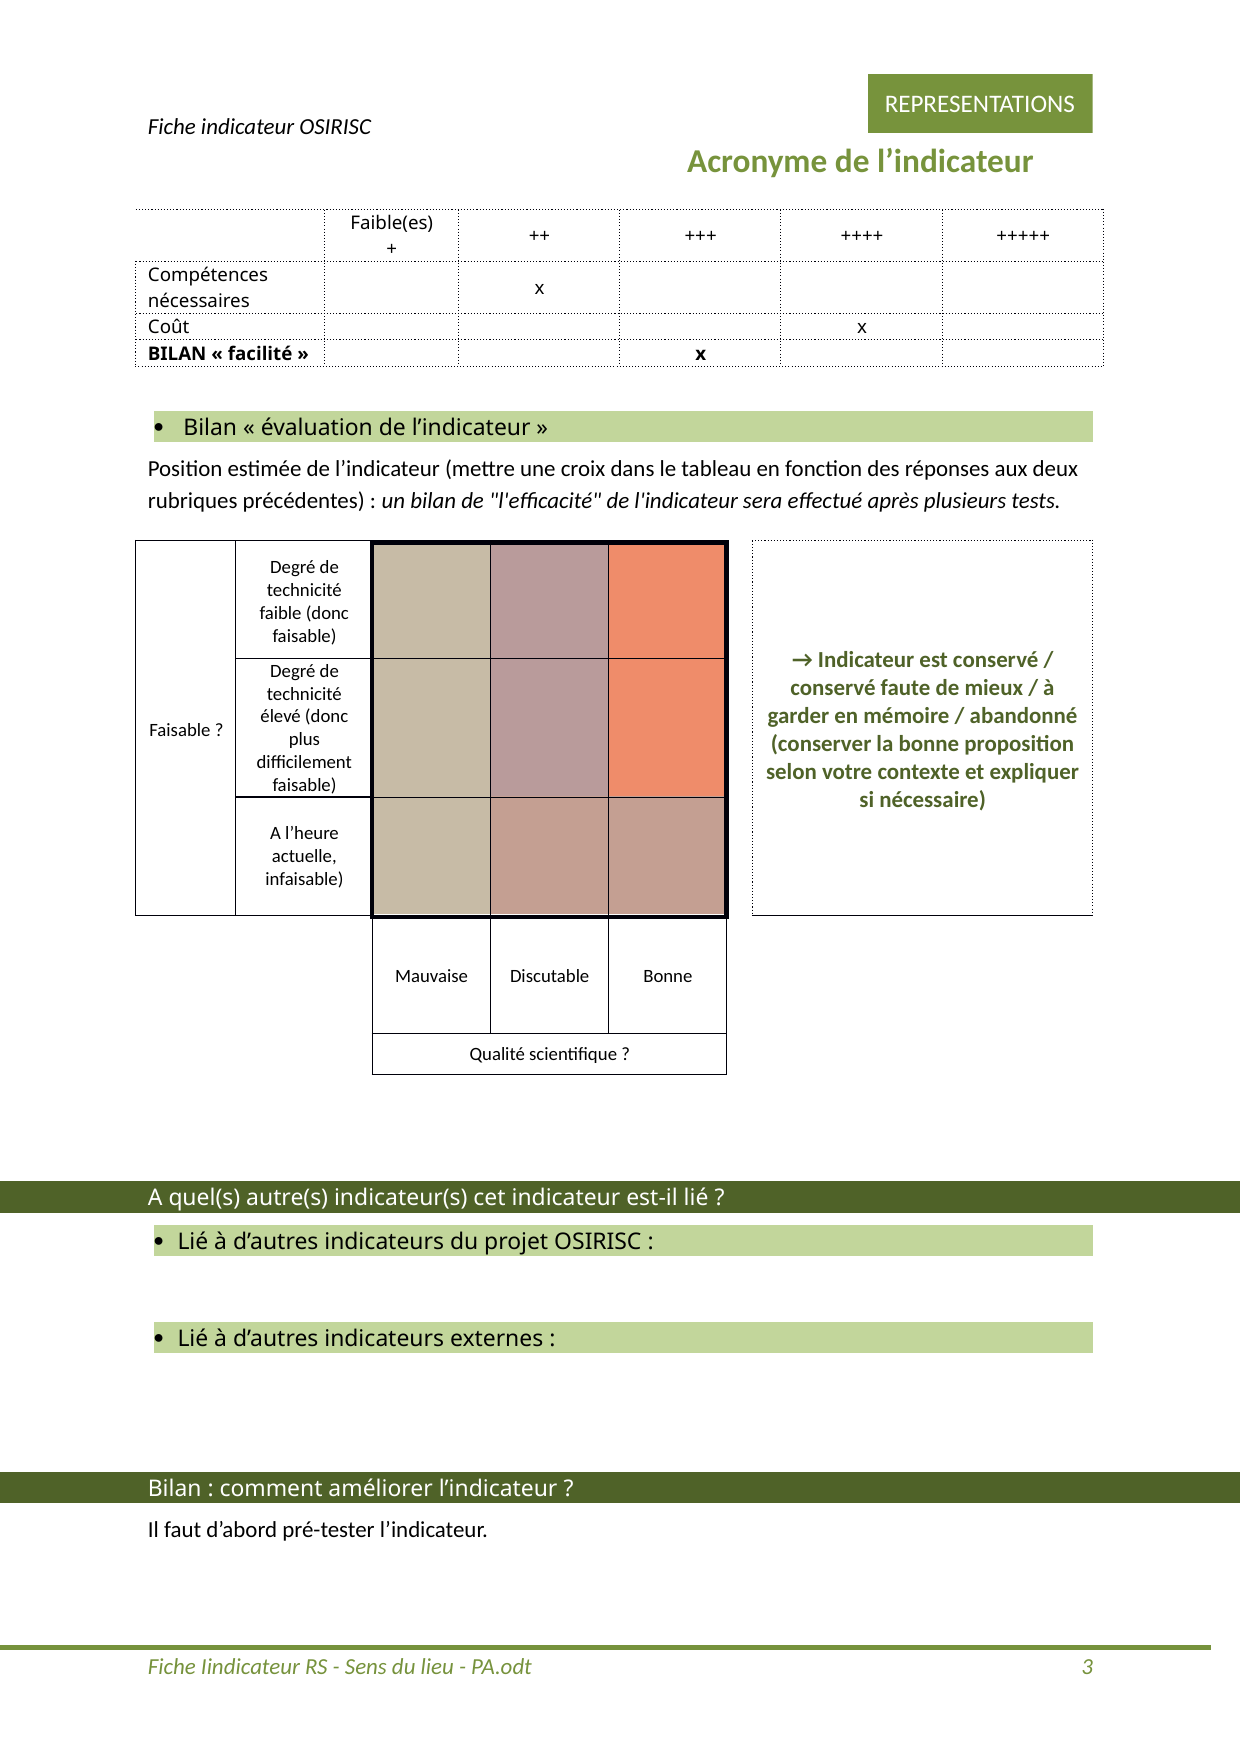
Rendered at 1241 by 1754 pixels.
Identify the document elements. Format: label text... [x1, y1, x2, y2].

table_header Degré de technicité faible (donc faisable) [236, 541, 370, 658]
table_cell [136, 916, 236, 1033]
table_cell [942, 261, 1103, 313]
table_cell [729, 796, 752, 914]
text A quel(s) autre(s) indicateur(s) cet indicateur est-il lié ? [0, 1181, 1240, 1213]
table_header Faisable ? [136, 541, 235, 914]
text Il faut d’abord pré-tester l’indicateur. [148, 1515, 1093, 1543]
table_cell Coût [136, 313, 324, 339]
table_cell [136, 1033, 236, 1074]
table_cell [458, 339, 619, 366]
table_cell Mauvaise [373, 919, 490, 1033]
table_cell [729, 658, 752, 796]
list Bilan « évaluation de l’indicateur » [154, 411, 1093, 442]
table_cell [727, 915, 752, 1033]
table_cell x [781, 313, 942, 339]
list Lié à d’autres indicateurs du projet OSIRISC : [154, 1225, 1093, 1256]
text Bilan : comment améliorer l’indicateur ? [0, 1472, 1240, 1503]
table_cell [374, 798, 490, 914]
table_cell [963, 916, 1092, 1033]
table_cell [620, 313, 781, 339]
table_cell Discutable [491, 919, 608, 1033]
table_cell Degré de technicité élevé (donc plus difficilement faisable) [236, 659, 370, 796]
table_cell [753, 916, 963, 1033]
table_cell [620, 261, 781, 313]
table_cell [942, 313, 1103, 339]
table_cell x [458, 261, 619, 313]
table_header [609, 545, 724, 658]
table_cell [963, 1033, 1092, 1074]
table_cell A l’heure actuelle, infaisable) [236, 798, 370, 914]
table_header +++ [620, 209, 781, 261]
table_cell x [620, 339, 781, 366]
table_cell [781, 339, 942, 366]
table_cell [942, 339, 1103, 366]
table_header [729, 540, 752, 658]
table_header [136, 209, 324, 261]
table_header +++++ [942, 209, 1103, 261]
text Position estimée de l’indicateur (mettre une croix dans le tableau en fonction des réponses aux deux rubriques précédentes) : un bilan de "l'efficacité" de l'indicateur sera effectué après plusieurs tests. [148, 454, 1093, 515]
table_cell BILAN « facilité » [136, 339, 324, 366]
table_cell [781, 261, 942, 313]
table_cell [753, 1033, 963, 1074]
table_header → Indicateur est conservé / conservé faute de mieux / à garder en mémoire / abandonné (conserver la bonne proposition selon votre contexte et expliquer si nécessaire) [753, 540, 1092, 914]
table_cell [491, 659, 608, 796]
table_header Faible(es) + [324, 209, 458, 261]
table_header [491, 545, 608, 658]
table_cell [727, 1033, 752, 1074]
table_cell [324, 261, 458, 313]
table_cell Qualité scientifique ? [373, 1034, 726, 1074]
table_cell Bonne [609, 919, 726, 1033]
list Lié à d’autres indicateurs externes : [154, 1322, 1093, 1353]
table_cell [324, 339, 458, 366]
table_header ++ [458, 209, 619, 261]
table_cell [236, 916, 372, 1033]
table_cell [374, 659, 490, 796]
table_cell [609, 798, 724, 914]
table_cell [236, 1033, 372, 1074]
table_cell [324, 313, 458, 339]
table_header ++++ [781, 209, 942, 261]
table_cell [609, 659, 724, 796]
table_cell [458, 313, 619, 339]
table_header [374, 545, 490, 658]
table_cell [491, 798, 608, 914]
table_cell Compétences nécessaires [136, 261, 324, 313]
